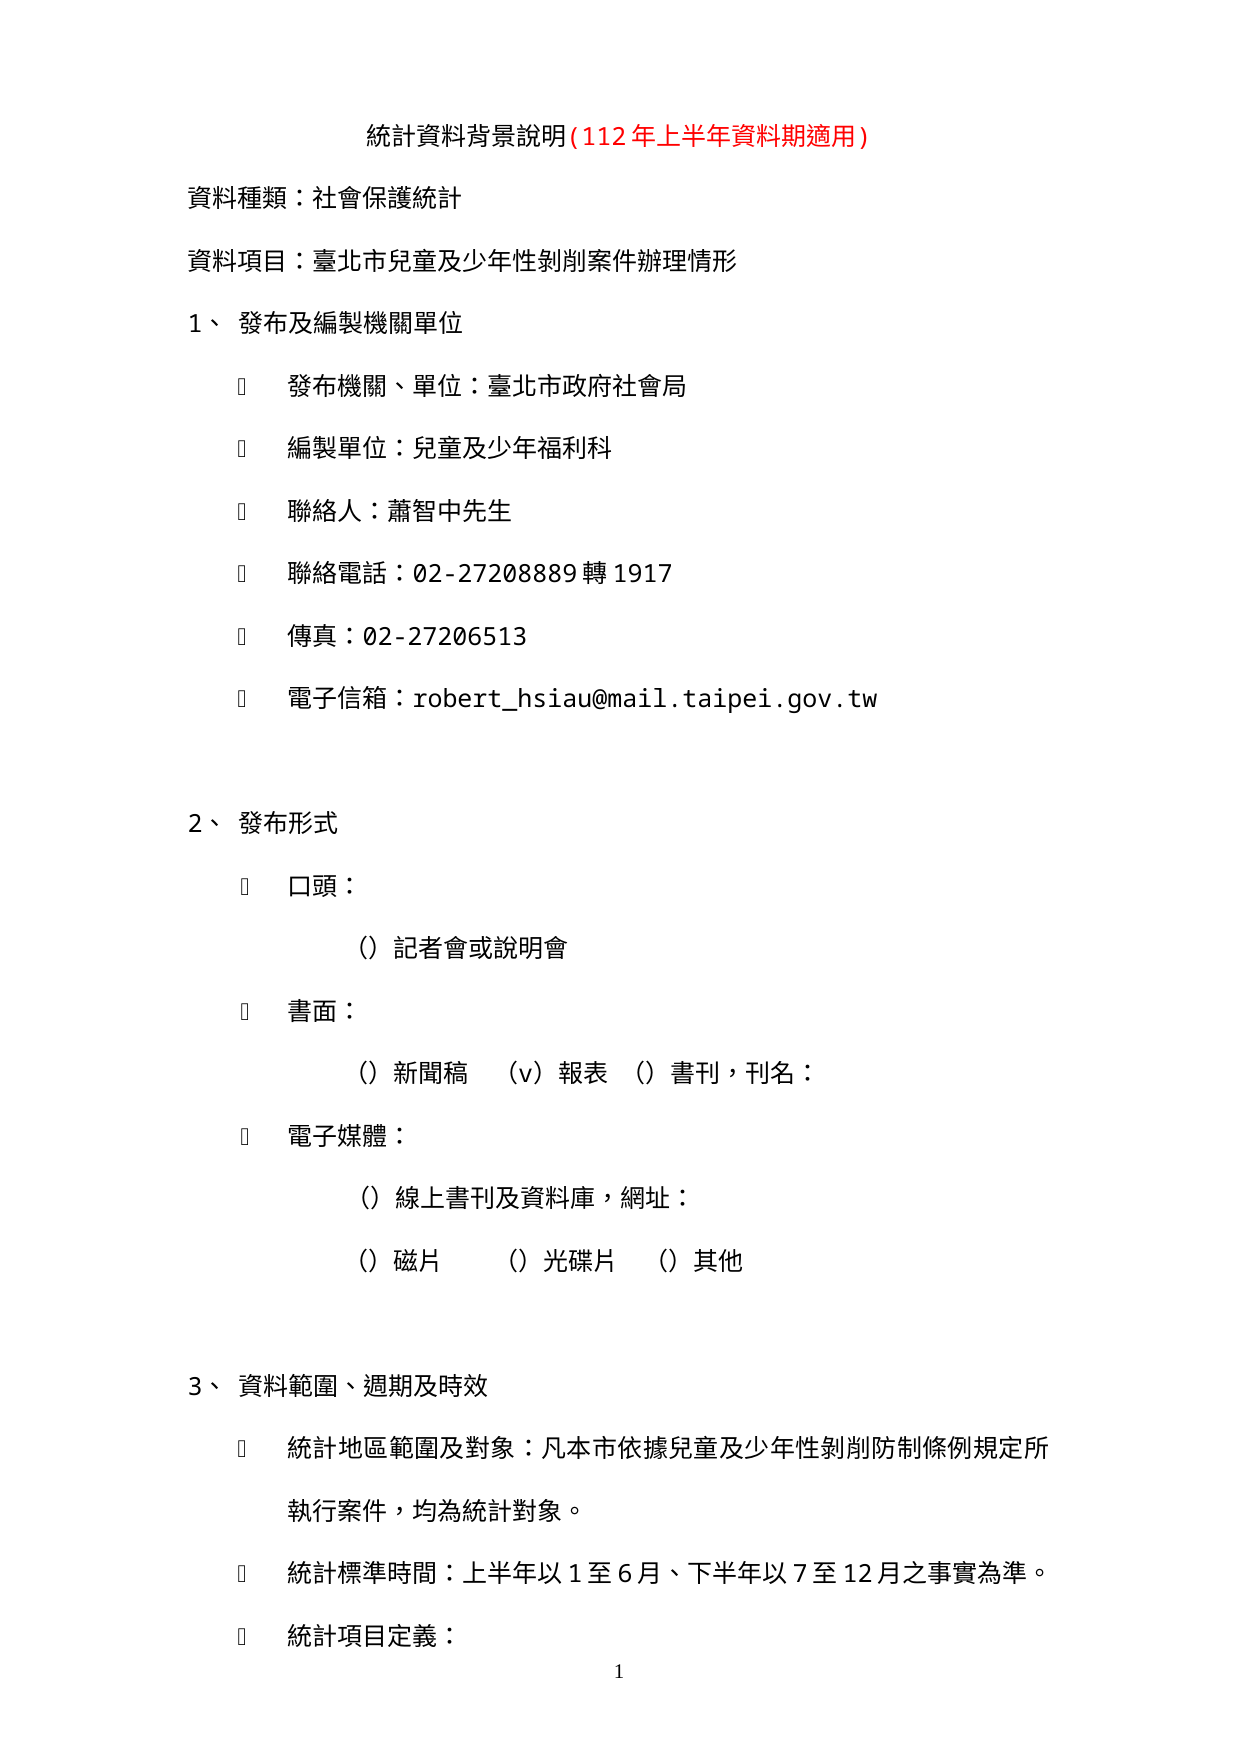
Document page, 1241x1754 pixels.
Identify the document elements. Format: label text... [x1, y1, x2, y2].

list 統計項目定義： [237, 1593, 1050, 1655]
text （）新聞稿 （v）報表 （）書刊，刊名： [187, 1030, 1050, 1093]
text 統計資料背景說明(112年上半年資料期適用) [187, 93, 1050, 155]
text 資料種類：社會保護統計 [187, 155, 1050, 218]
list 統計地區範圍及對象：凡本市依據兒童及少年性剝削防制條例規定所執行案件，均為統計對象。 [237, 1405, 1050, 1530]
text 資料項目：臺北市兒童及少年性剝削案件辦理情形 [187, 218, 1050, 280]
list 電子信箱：robert_hsiau@mail.taipei.gov.tw [237, 655, 1050, 718]
list 統計標準時間：上半年以1至6月、下半年以7至12月之事實為準。 [237, 1530, 1050, 1593]
text （）磁片 （）光碟片 （）其他 [187, 1218, 1050, 1280]
list 傳真：02-27206513 [237, 593, 1050, 655]
text （）線上書刊及資料庫，網址： [345, 1155, 1050, 1218]
list 聯絡電話：02-27208889轉1917 [237, 530, 1050, 593]
list 資料範圍、週期及時效 [187, 1343, 1050, 1405]
list 發布形式 [187, 780, 1050, 843]
list 發布及編製機關單位 [187, 280, 1050, 343]
list 聯絡人：蕭智中先生 [237, 468, 1050, 530]
list 電子媒體： [240, 1093, 1050, 1155]
list 編製單位：兒童及少年福利科 [237, 405, 1050, 468]
text （）記者會或說明會 [187, 905, 1050, 968]
list 發布機關、單位：臺北市政府社會局 [237, 343, 1050, 405]
list 口頭： [240, 843, 1050, 905]
list 書面： [240, 968, 1050, 1030]
